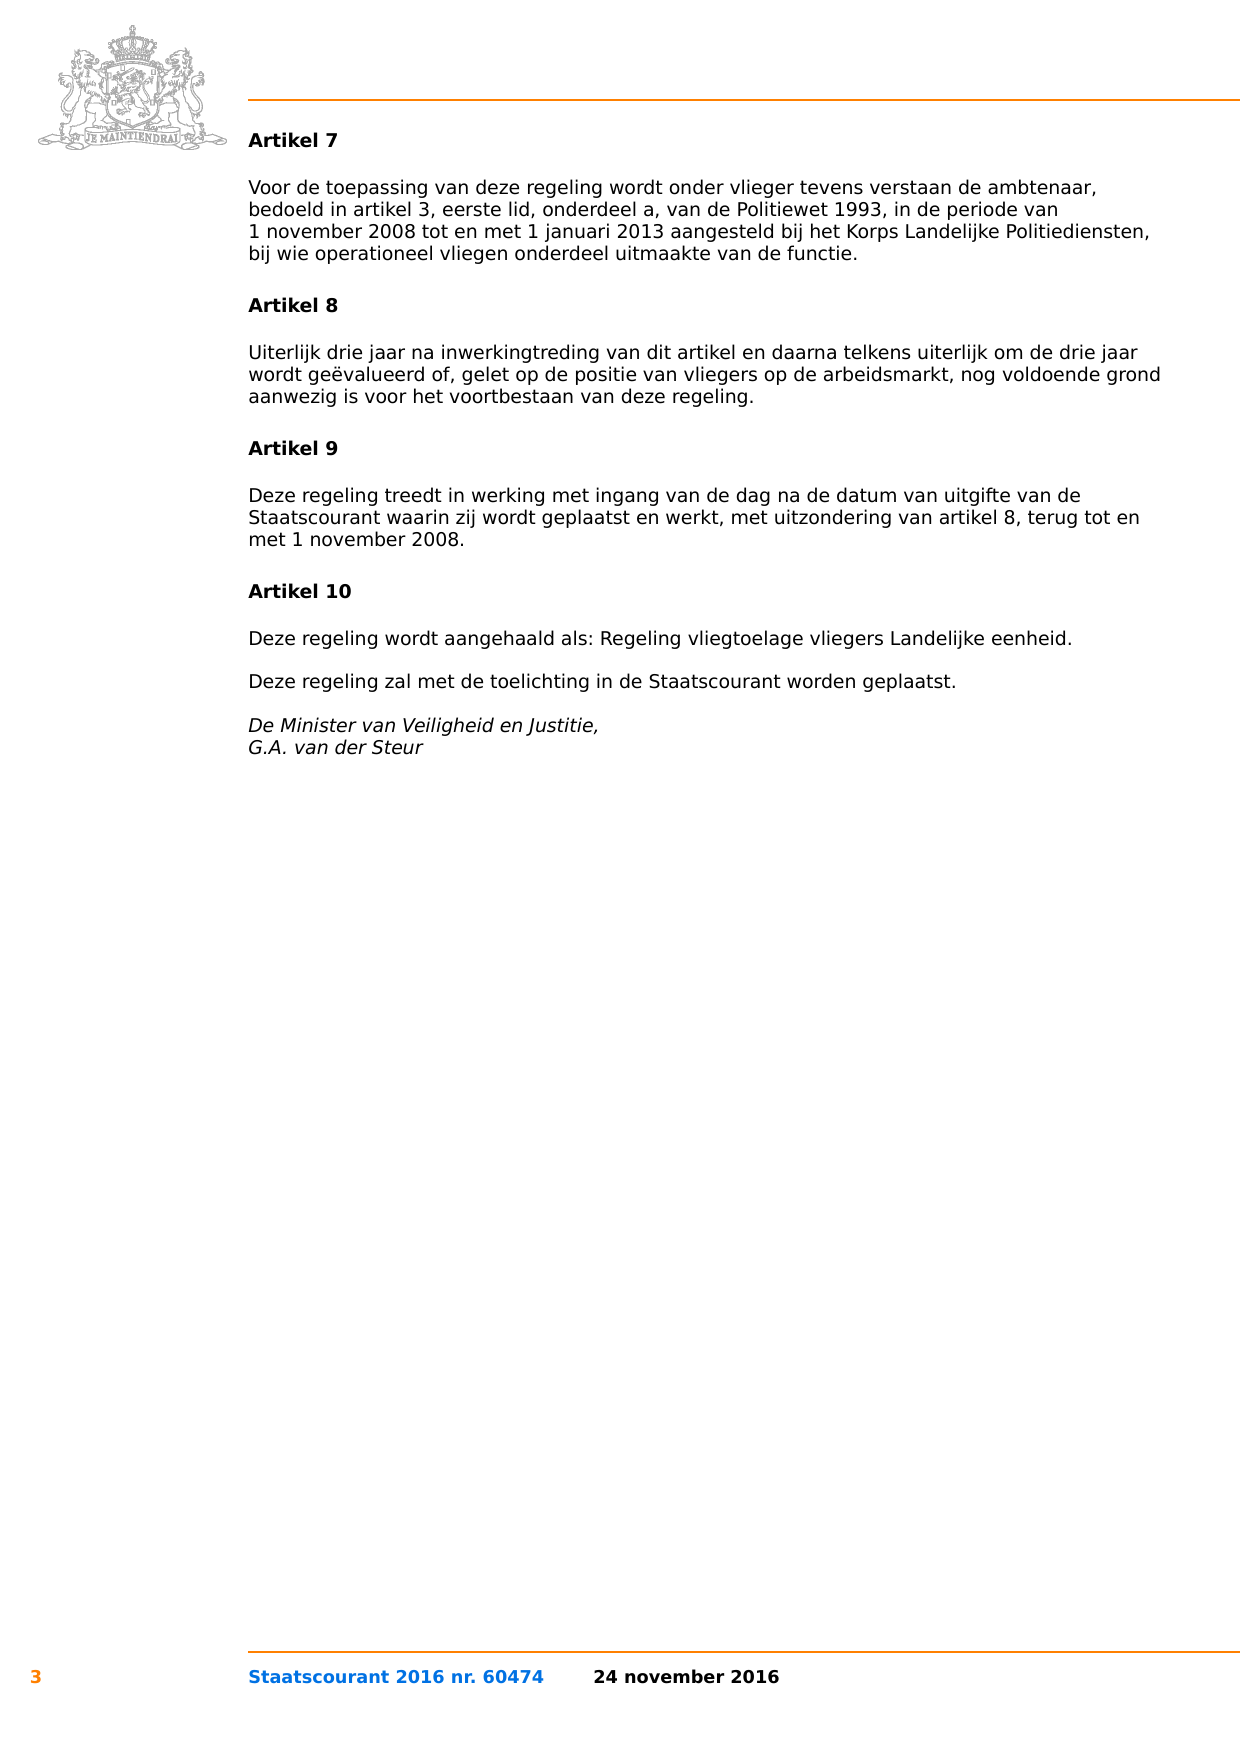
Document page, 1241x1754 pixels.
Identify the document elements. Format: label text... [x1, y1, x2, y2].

subtitle Artikel 9 [248, 438, 1163, 460]
text Deze regeling wordt aangehaald als: Regeling vliegtoelage vliegers Landelijke eenheid. [248, 628, 1163, 649]
text Voor de toepassing van deze regeling wordt onder vlieger tevens verstaan de ambtenaar, bedoeld in artikel 3, eerste lid, onderdeel a, van de Politiewet 1993, in de periode van 1 november 2008 tot en met 1 januari 2013 aangesteld bij het Korps Landelijke Politiediensten, bij wie operationeel vliegen onderdeel uitmaakte van de functie. [248, 177, 1163, 265]
text Uiterlijk drie jaar na inwerkingtreding van dit artikel en daarna telkens uiterlijk om de drie jaar wordt geëvalueerd of, gelet op de positie van vliegers op de arbeidsmarkt, nog voldoende grond aanwezig is voor het voortbestaan van deze regeling. [248, 342, 1163, 408]
subtitle Artikel 7 [248, 130, 1163, 152]
picture [38, 25, 227, 150]
subtitle Artikel 10 [248, 581, 1163, 603]
text Deze regeling zal met de toelichting in de Staatscourant worden geplaatst. [248, 671, 1163, 693]
subtitle Artikel 8 [248, 295, 1163, 317]
text Deze regeling treedt in werking met ingang van de dag na de datum van uitgifte van de Staatscourant waarin zij wordt geplaatst en werkt, met uitzondering van artikel 8, terug tot en met 1 november 2008. [248, 485, 1163, 551]
text De Minister van Veiligheid en Justitie, G.A. van der Steur [248, 715, 1163, 759]
